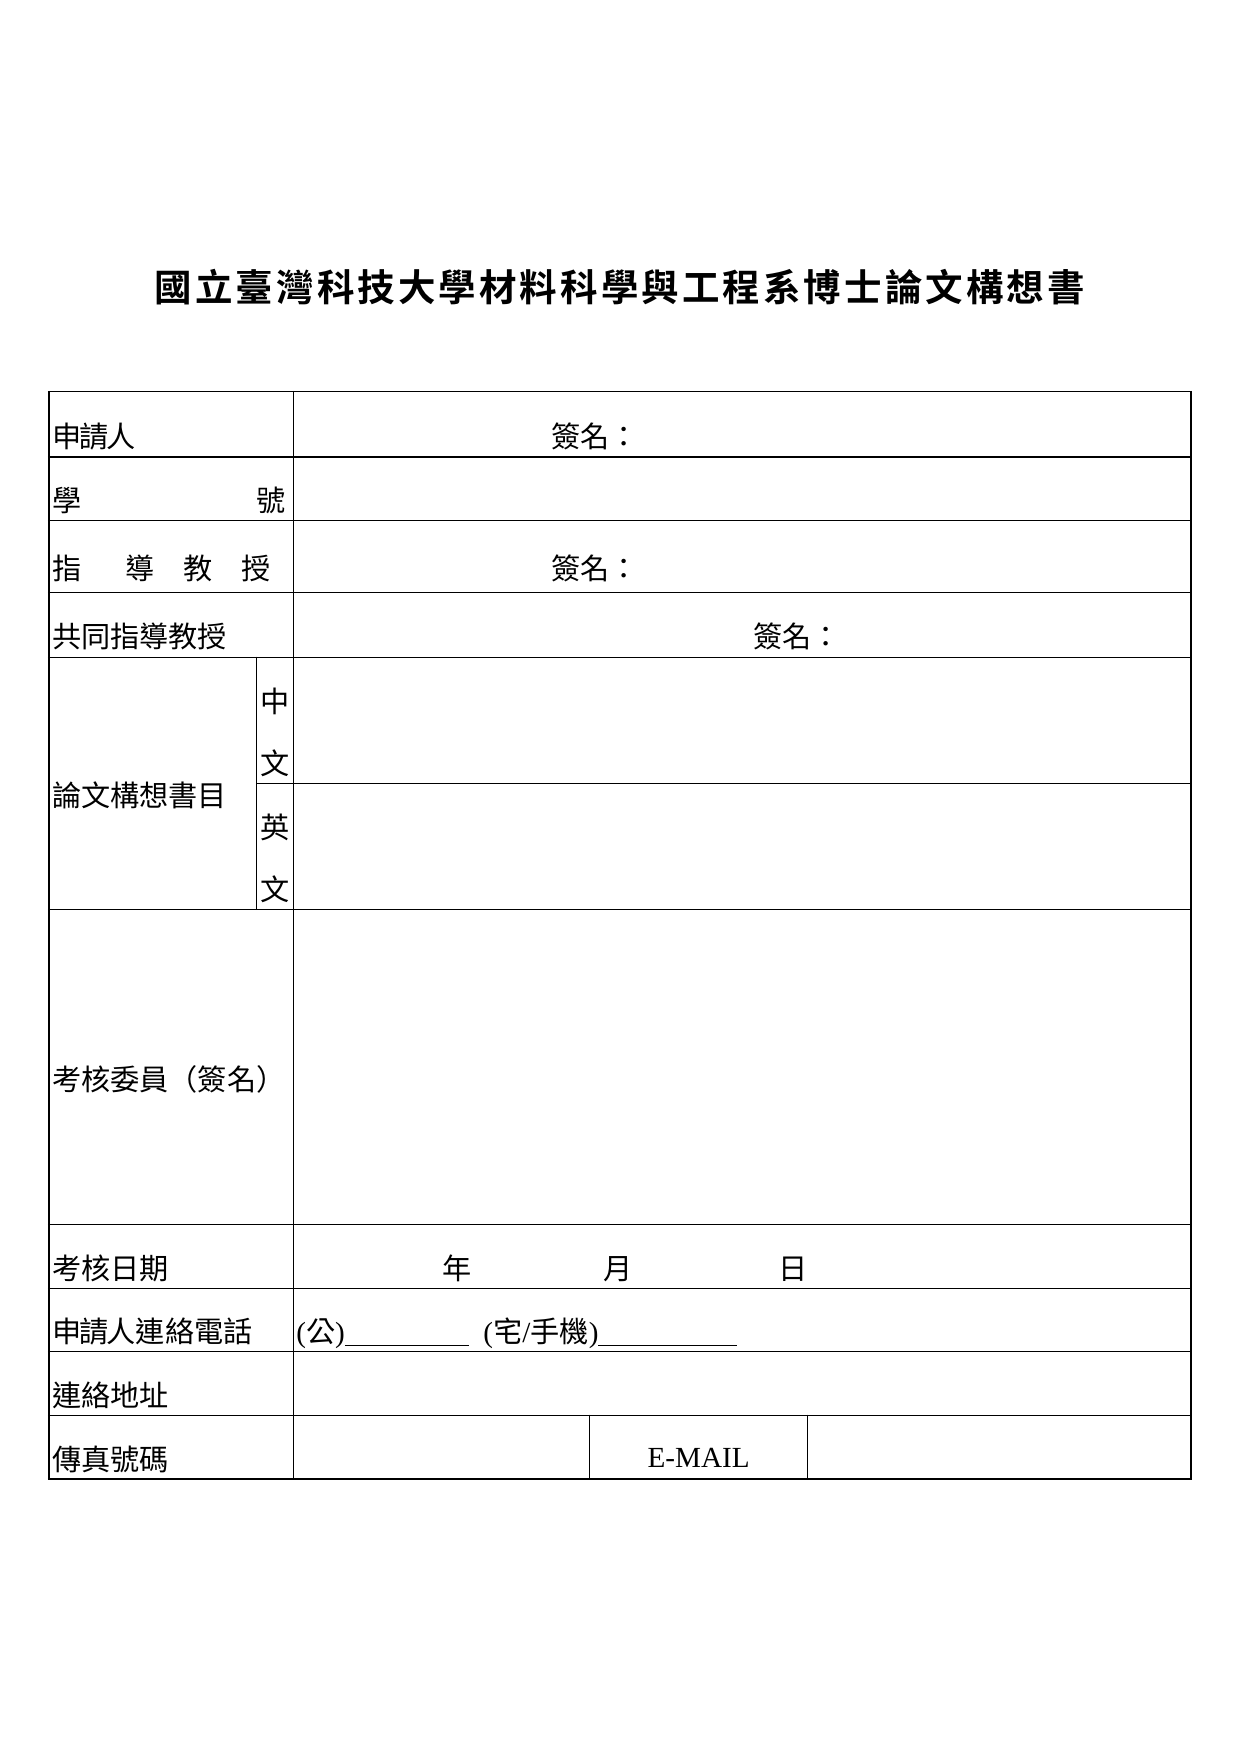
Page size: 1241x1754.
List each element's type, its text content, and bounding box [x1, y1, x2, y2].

table_cell 共同指導教授 [50, 593, 293, 657]
table_cell [808, 1416, 1190, 1478]
table_cell [294, 784, 1190, 909]
table_header 簽名： [294, 392, 1190, 456]
table_cell 連絡地址 [50, 1352, 293, 1414]
table_cell 簽名： [294, 521, 1190, 592]
table_cell 年 月 日 [294, 1225, 1190, 1287]
table_cell 申請人連絡電話 [50, 1289, 293, 1351]
table_cell (公) (宅/手機) [294, 1289, 1190, 1351]
table_cell 考核日期 [50, 1225, 293, 1287]
table_cell 簽名： [294, 593, 1190, 657]
table_cell 考核委員（簽名） [50, 910, 293, 1224]
table_cell [294, 458, 1190, 520]
table_cell 英文 [257, 784, 293, 909]
table_cell E-MAIL [590, 1416, 807, 1478]
table_cell 指 導 教 授 [50, 521, 293, 592]
table_header 申請人 [50, 392, 293, 456]
table_cell 學 號 [50, 458, 293, 520]
table_cell 中文 [257, 658, 293, 783]
table_cell [294, 658, 1190, 783]
table_cell [294, 1352, 1190, 1414]
table_cell 論文構想書目 [50, 658, 256, 909]
table_cell [294, 1416, 589, 1478]
text 國立臺灣科技大學材料科學與工程系博士論文構想書 [71, 243, 1169, 306]
table_cell 傳真號碼 [50, 1416, 293, 1478]
table_cell [294, 910, 1190, 1224]
